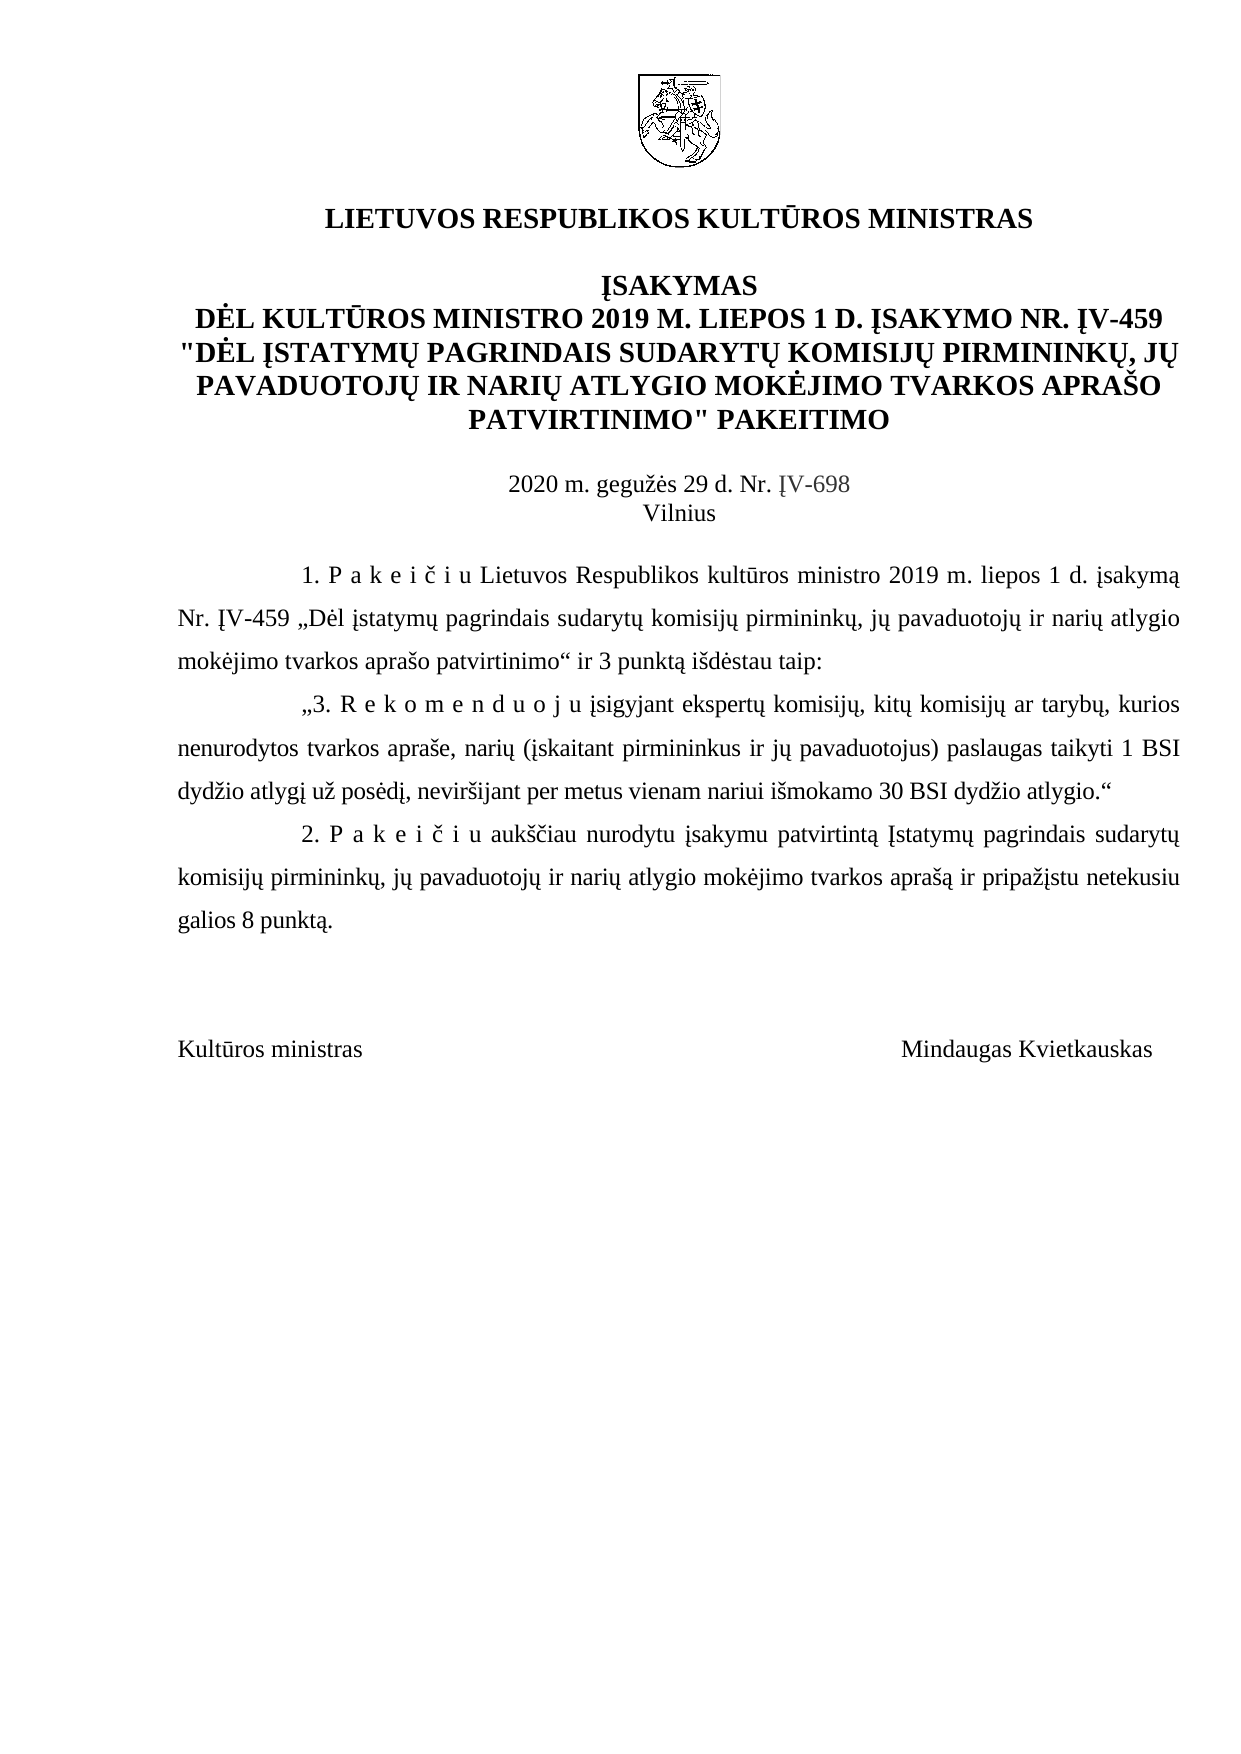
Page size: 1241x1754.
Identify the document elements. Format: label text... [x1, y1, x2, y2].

text Vilnius [177, 498, 1181, 527]
text Kultūros ministras Mindaugas Kvietkauskas [177, 1034, 1181, 1063]
text 1. P a k e i č i u Lietuvos Respublikos kultūros ministro 2019 m. liepos 1 d. įsakymą Nr. ĮV-459 „Dėl įstatymų pagrindais sudarytų komisijų pirmininkų, jų pavaduotojų ir narių atlygio mokėjimo tvarkos aprašo patvirtinimo“ ir 3 punktą išdėstau taip: [177, 560, 1181, 675]
text 2020 m. gegužės 29 d. Nr. ĮV-698 [177, 469, 1181, 498]
text DĖL KULTŪROS MINISTRO 2019 M. LIEPOS 1 D. ĮSAKYMO NR. ĮV-459 "DĖL ĮSTATYMŲ PAGRINDAIS SUDARYTŲ KOMISIJŲ PIRMININKŲ, JŲ PAVADUOTOJŲ IR NARIŲ ATLYGIO MOKĖJIMO TVARKOS APRAŠO PATVIRTINIMO" PAKEITIMO [177, 301, 1181, 436]
text 2. P a k e i č i u aukščiau nurodytu įsakymu patvirtintą Įstatymų pagrindais sudarytų komisijų pirmininkų, jų pavaduotojų ir narių atlygio mokėjimo tvarkos aprašą ir pripažįstu netekusiu galios 8 punktą. [177, 819, 1181, 934]
text LIETUVOS RESPUBLIKOS KULTŪROS MINISTRAS [177, 201, 1181, 234]
text ĮSAKYMAS [177, 268, 1181, 301]
text „3. R e k o m e n d u o j u įsigyjant ekspertų komisijų, kitų komisijų ar tarybų, kurios nenurodytos tvarkos apraše, narių (įskaitant pirmininkus ir jų pavaduotojus) paslaugas taikyti 1 BSI dydžio atlygį už posėdį, neviršijant per metus vienam nariui išmokamo 30 BSI dydžio atlygio.“ [177, 689, 1181, 804]
